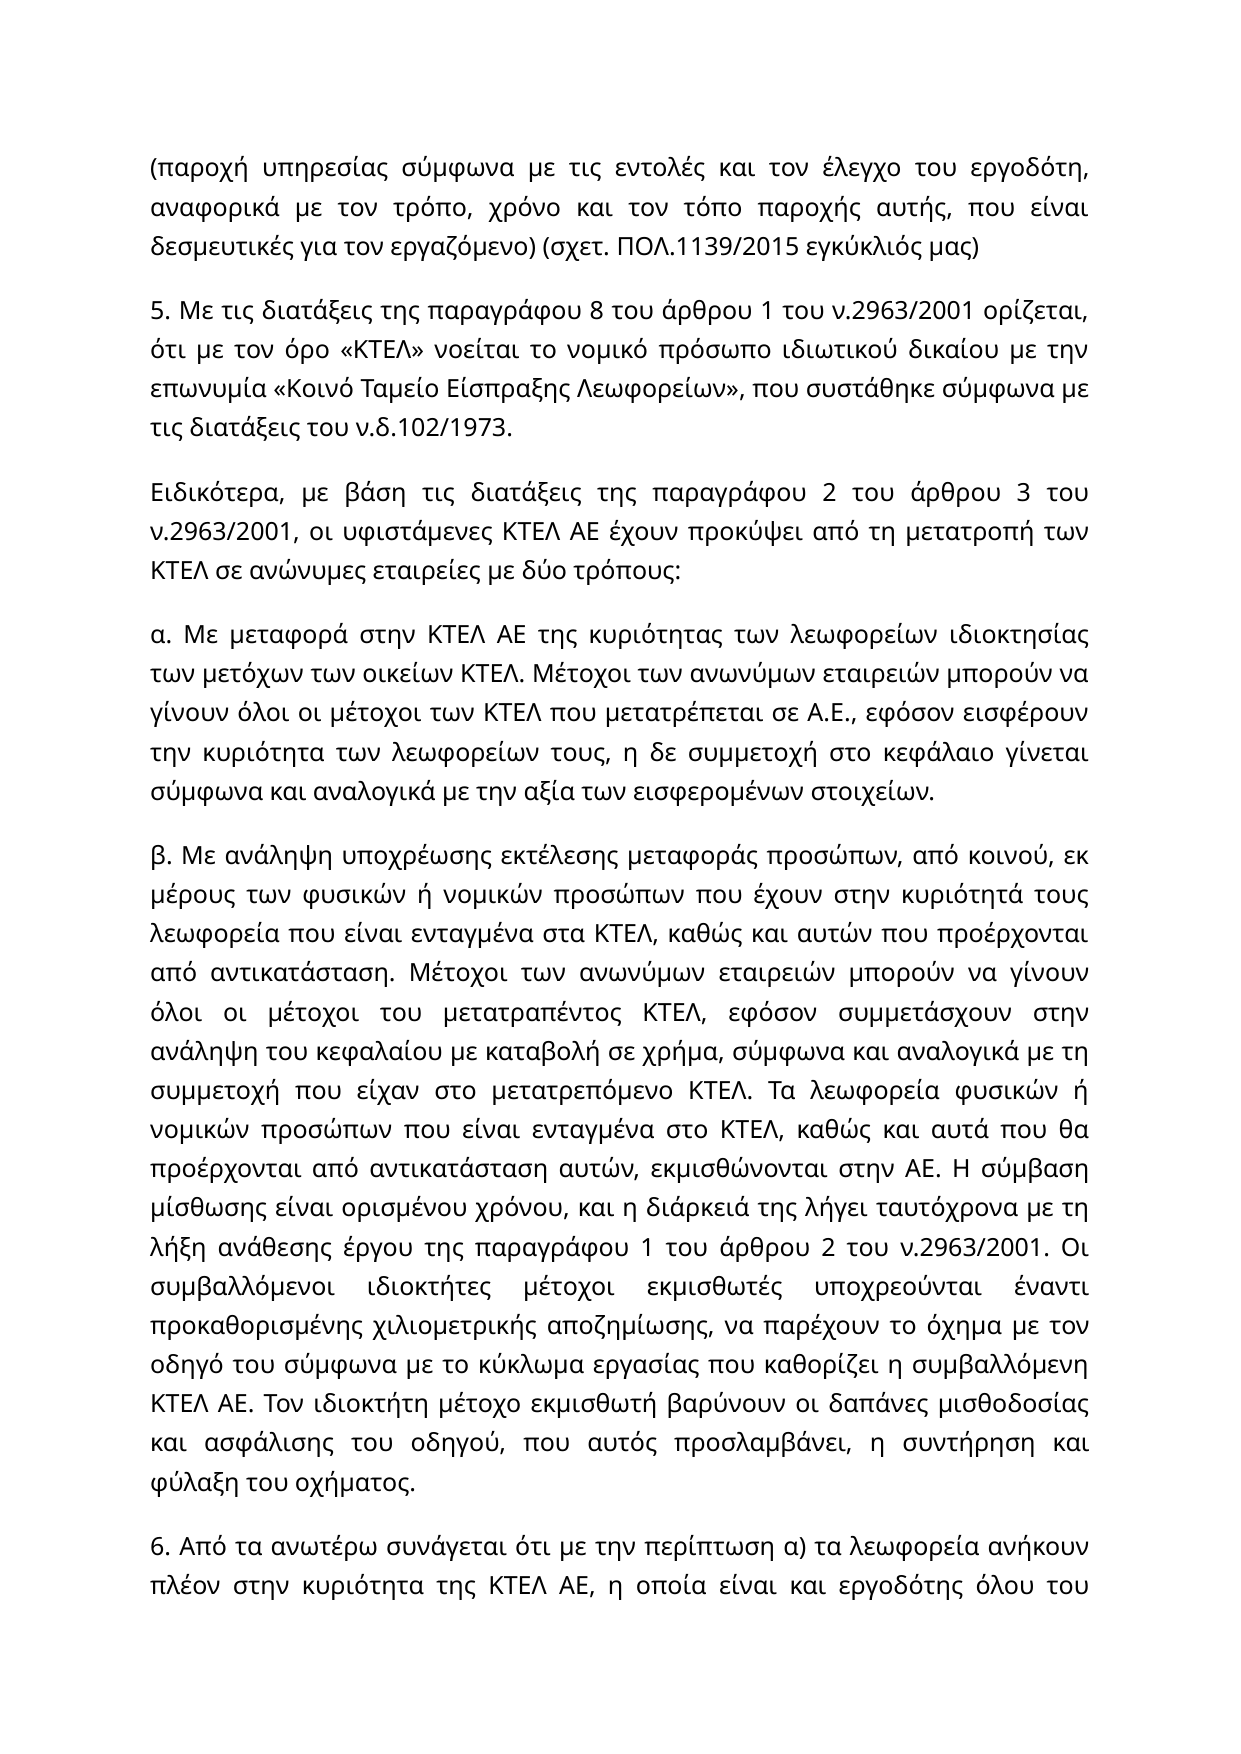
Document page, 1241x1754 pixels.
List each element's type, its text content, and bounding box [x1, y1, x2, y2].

text 5. Με τις διατάξεις της παραγράφου 8 του άρθρου 1 του ν.2963/2001 ορίζεται, ότι με τον όρο «ΚΤΕΛ» νοείται το νομικό πρόσωπο ιδιωτικού δικαίου με την επωνυμία «Κοινό Ταμείο Είσπραξης Λεωφορείων», που συστάθηκε σύμφωνα με τις διατάξεις του ν.δ.102/1973. [150, 292, 1090, 444]
text Ειδικότερα, με βάση τις διατάξεις της παραγράφου 2 του άρθρου 3 του ν.2963/2001, οι υφιστάμενες ΚΤΕΛ ΑΕ έχουν προκύψει από τη μετατροπή των ΚΤΕΛ σε ανώνυμες εταιρείες με δύο τρόπους: [150, 474, 1090, 587]
text β. Με ανάληψη υποχρέωσης εκτέλεσης μεταφοράς προσώπων, από κοινού, εκ μέρους των φυσικών ή νομικών προσώπων που έχουν στην κυριότητά τους λεωφορεία που είναι ενταγμένα στα ΚΤΕΛ, καθώς και αυτών που προέρχονται από αντικατάσταση. Μέτοχοι των ανωνύμων εταιρειών μπορούν να γίνουν όλοι οι μέτοχοι του μετατραπέντος ΚΤΕΛ, εφόσον συμμετάσχουν στην ανάληψη του κεφαλαίου με καταβολή σε χρήμα, σύμφωνα και αναλογικά με τη συμμετοχή που είχαν στο μετατρεπόμενο ΚΤΕΛ. Τα λεωφορεία φυσικών ή νομικών προσώπων που είναι ενταγμένα στο ΚΤΕΛ, καθώς και αυτά που θα προέρχονται από αντικατάσταση αυτών, εκμισθώνονται στην ΑΕ. Η σύμβαση μίσθωσης είναι ορισμένου χρόνου, και η διάρκειά της λήγει ταυτόχρονα με τη λήξη ανάθεσης έργου της παραγράφου 1 του άρθρου 2 του ν.2963/2001. Οι συμβαλλόμενοι ιδιοκτήτες μέτοχοι εκμισθωτές υποχρεούνται έναντι προκαθορισμένης χιλιομετρικής αποζημίωσης, να παρέχουν το όχημα με τον οδηγό του σύμφωνα με το κύκλωμα εργασίας που καθορίζει η συμβαλλόμενη ΚΤΕΛ ΑΕ. Τον ιδιοκτήτη μέτοχο εκμισθωτή βαρύνουν οι δαπάνες μισθοδοσίας και ασφάλισης του οδηγού, που αυτός προσλαμβάνει, η συντήρηση και φύλαξη του οχήματος. [150, 837, 1090, 1498]
text 6. Από τα ανωτέρω συνάγεται ότι με την περίπτωση α) τα λεωφορεία ανήκουν πλέον στην κυριότητα της ΚΤΕΛ ΑΕ, η οποία είναι και εργοδότης όλου του [150, 1528, 1090, 1602]
text α. Με μεταφορά στην ΚΤΕΛ ΑΕ της κυριότητας των λεωφορείων ιδιοκτησίας των μετόχων των οικείων ΚΤΕΛ. Μέτοχοι των ανωνύμων εταιρειών μπορούν να γίνουν όλοι οι μέτοχοι των ΚΤΕΛ που μετατρέπεται σε Α.Ε., εφόσον εισφέρουν την κυριότητα των λεωφορείων τους, η δε συμμετοχή στο κεφάλαιο γίνεται σύμφωνα και αναλογικά με την αξία των εισφερομένων στοιχείων. [150, 617, 1090, 807]
text (παροχή υπηρεσίας σύμφωνα με τις εντολές και τον έλεγχο του εργοδότη, αναφορικά με τον τρόπο, χρόνο και τον τόπο παροχής αυτής, που είναι δεσμευτικές για τον εργαζόμενο) (σχετ. ΠΟΛ.1139/2015 εγκύκλιός μας) [150, 150, 1090, 262]
